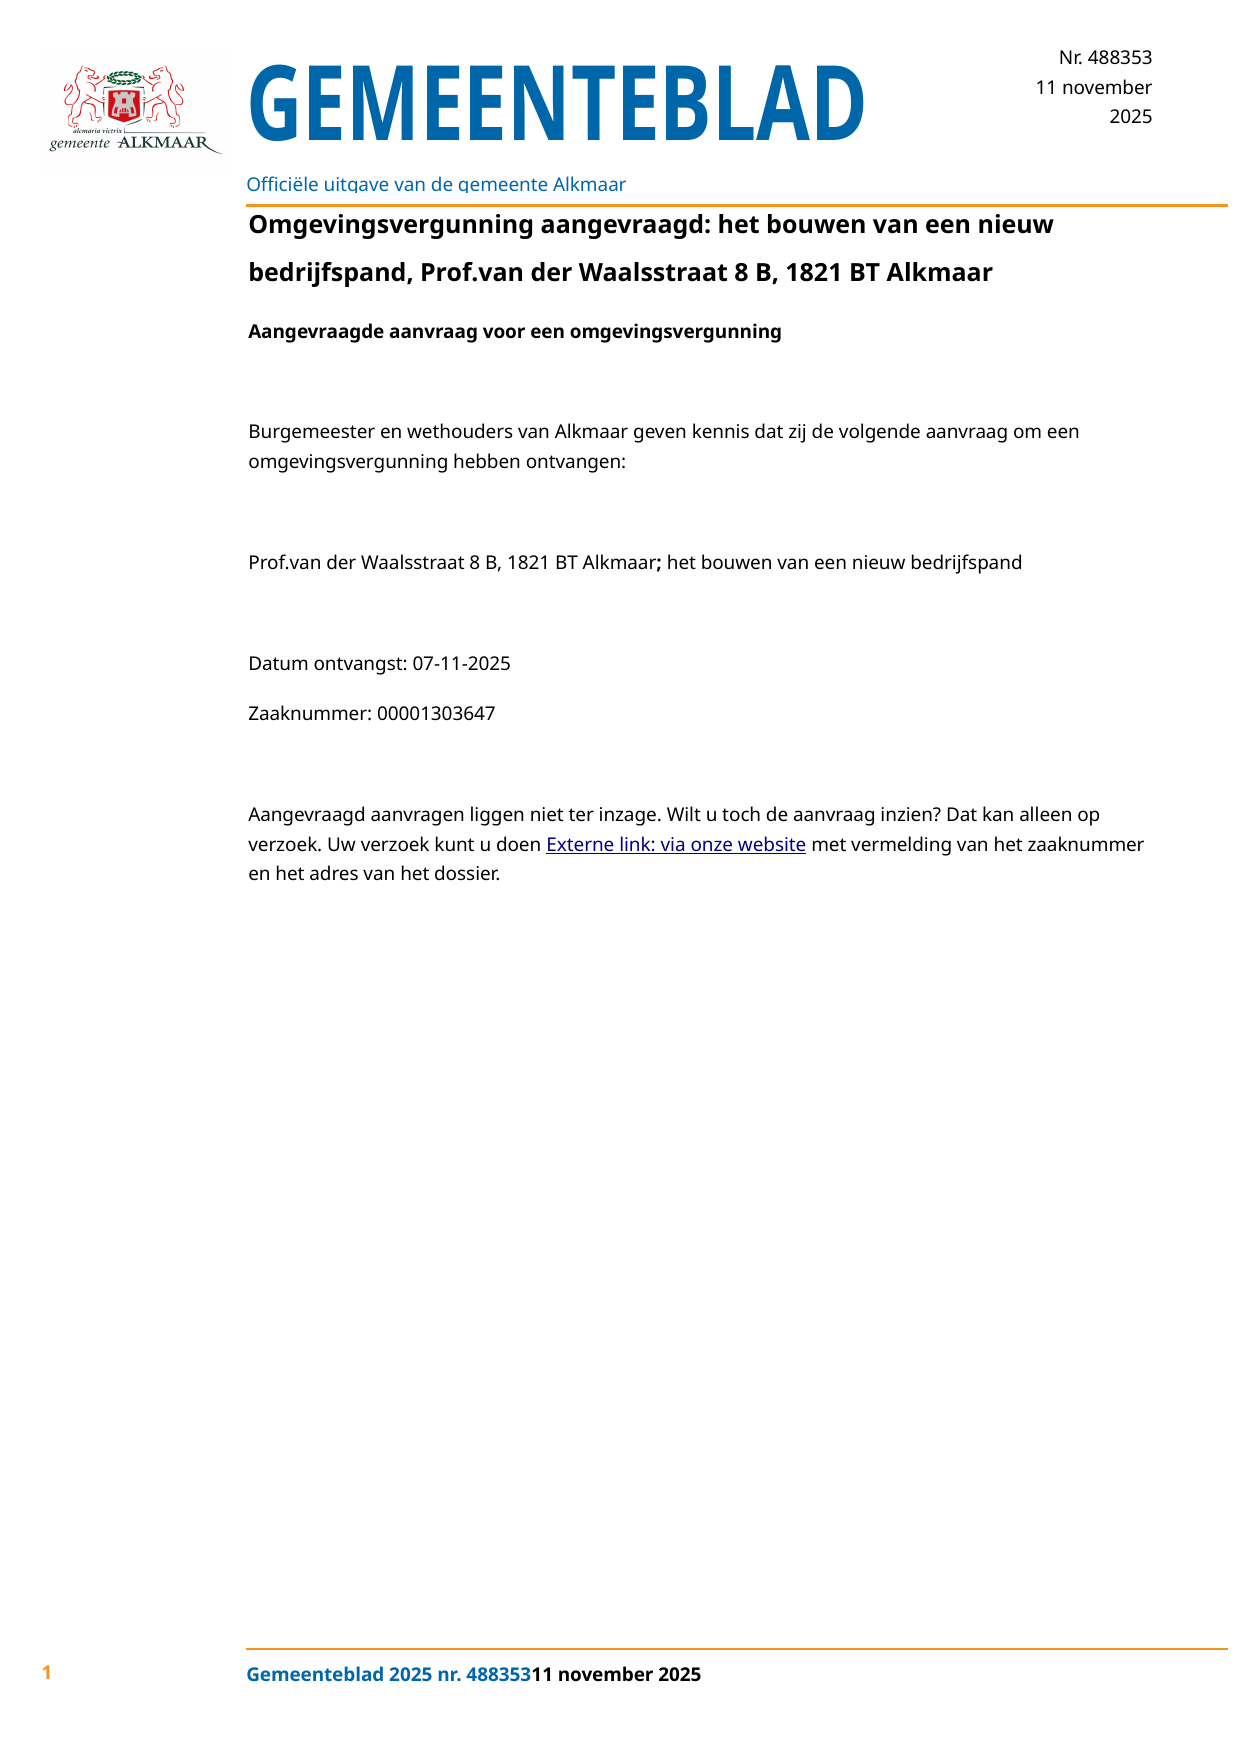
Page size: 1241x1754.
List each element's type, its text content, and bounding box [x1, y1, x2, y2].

text Omgevingsvergunning aangevraagd: het bouwen van een nieuw bedrijfspand, Prof.van der Waalsstraat 8 B, 1821 BT Alkmaar [248, 207, 1152, 288]
picture [41, 47, 231, 172]
text Burgemeester en wethouders van Alkmaar geven kennis dat zij de volgende aanvraag om een omgevingsvergunning hebben ontvangen: [248, 419, 1152, 474]
text Zaaknummer: 00001303647 [248, 700, 1152, 726]
text Prof.van der Waalsstraat 8 B, 1821 BT Alkmaar; het bouwen van een nieuw bedrijfspand [248, 549, 1152, 575]
text Aangevraagde aanvraag voor een omgevingsvergunning [248, 318, 1152, 344]
text Datum ontvangst: 07-11-2025 [248, 650, 1152, 676]
text Aangevraagd aanvragen liggen niet ter inzage. Wilt u toch de aanvraag inzien? Dat kan alleen op verzoek. Uw verzoek kunt u doen Externe link: via onze website met vermelding van het zaaknummer en het adres van het dossier. [248, 801, 1152, 886]
